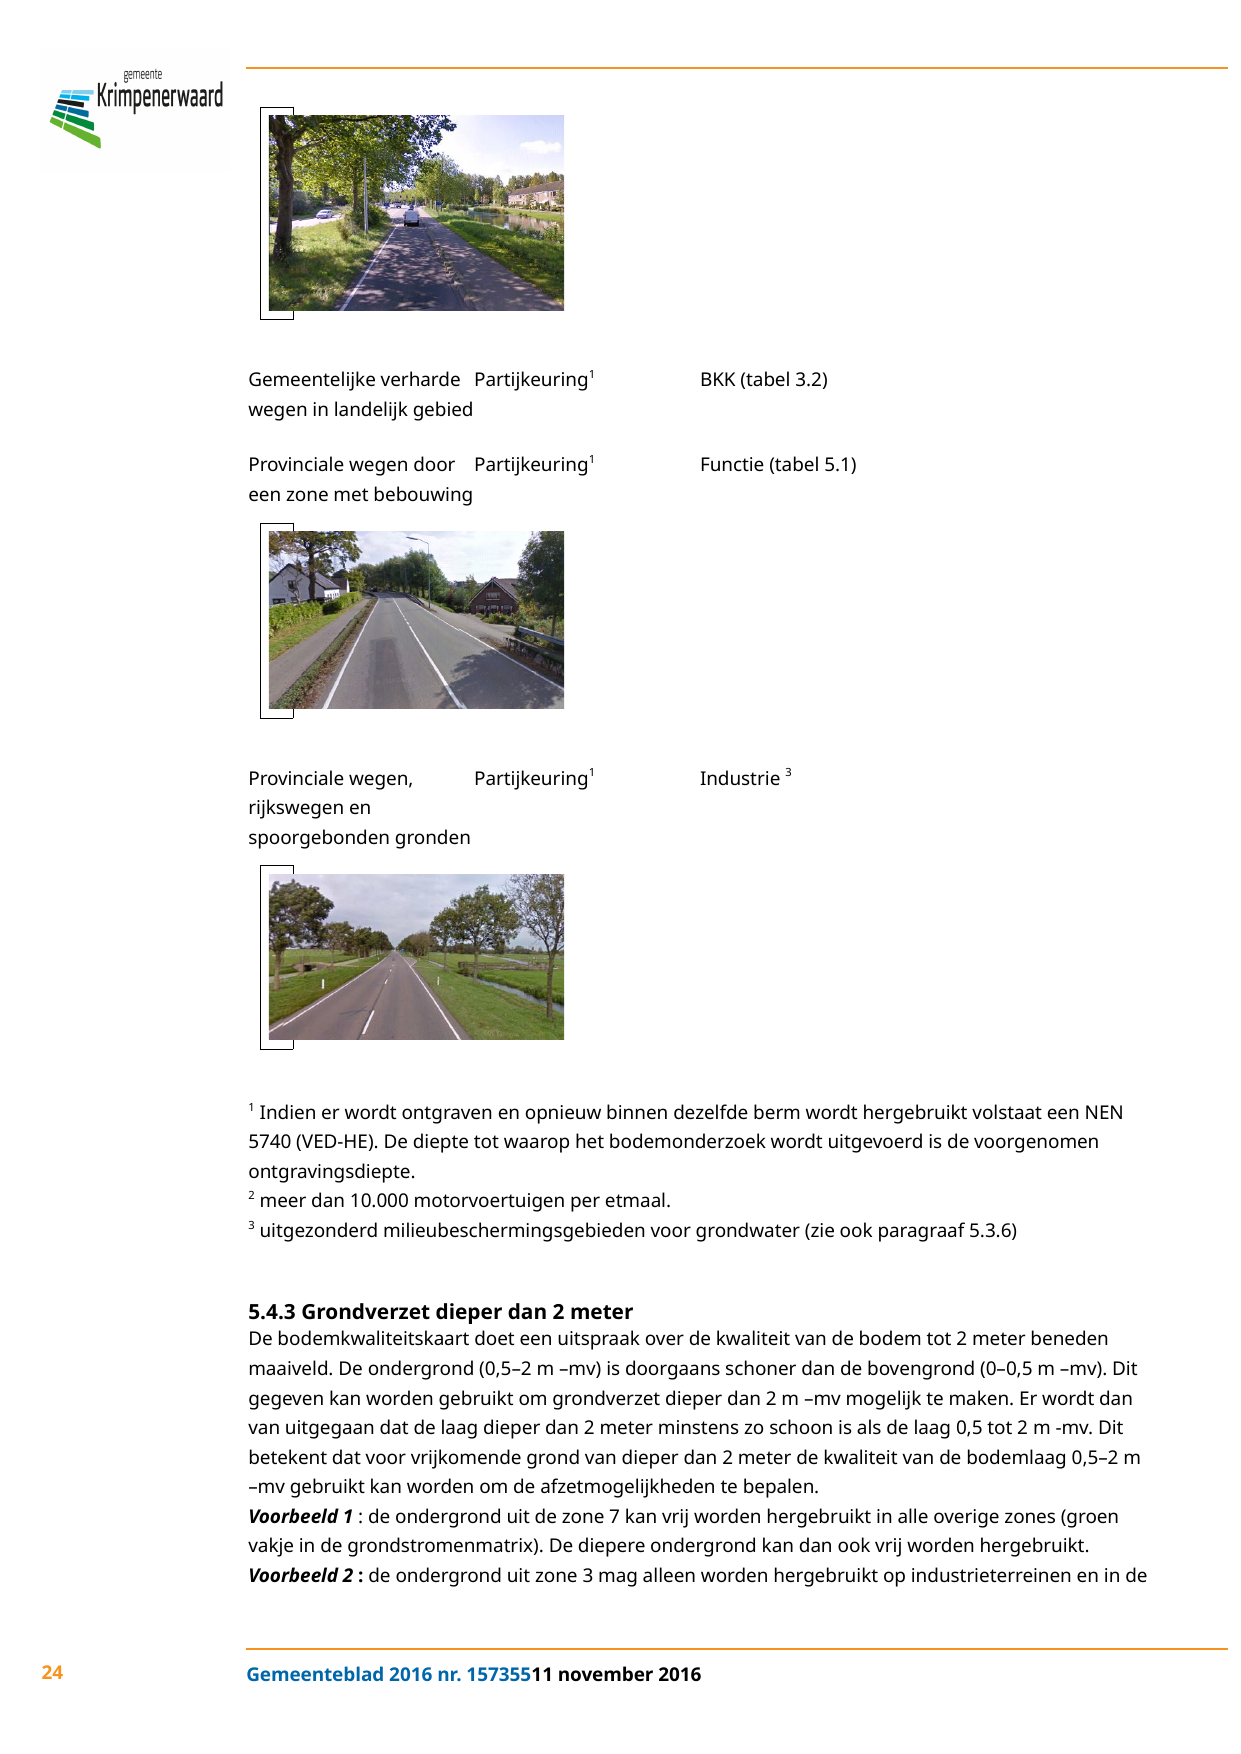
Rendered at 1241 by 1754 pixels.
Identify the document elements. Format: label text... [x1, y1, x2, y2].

table_cell Partijkeuring1 [474, 765, 700, 1039]
table_cell Provinciale wegen door een zone met bebouwing [248, 451, 474, 765]
table_cell Partijkeuring1 [474, 451, 700, 765]
text De bodemkwaliteitskaart doet een uitspraak over de kwaliteit van de bodem tot 2 meter beneden maaiveld. De ondergrond (0,5–2 m –mv) is doorgaans schoner dan de bovengrond (0–0,5 m –mv). Dit gegeven kan worden gebruikt om grondverzet dieper dan 2 m –mv mogelijk te maken. Er wordt dan van uitgegaan dat de laag dieper dan 2 meter minstens zo schoon is als de laag 0,5 tot 2 m -mv. Dit betekent dat voor vrijkomende grond van dieper dan 2 meter de kwaliteit van de bodemlaag 0,5–2 m –mv gebruikt kan worden om de afzetmogelijkheden te bepalen. [248, 1326, 1152, 1499]
picture [268, 874, 565, 1040]
table_cell [700, 95, 926, 367]
text 1 Indien er wordt ontgraven en opnieuw binnen dezelfde berm wordt hergebruikt volstaat een NEN 5740 (VED-HE). De diepte tot waarop het bodemonderzoek wordt uitgevoerd is de voorgenomen ontgravingsdiepte. [248, 1099, 1152, 1184]
picture [268, 115, 565, 311]
table_cell [248, 1040, 474, 1096]
picture [268, 531, 565, 709]
picture [41, 47, 231, 172]
table_cell Provinciale wegen, rijkswegen en spoorgebonden gronden [248, 765, 474, 1039]
table_cell Industrie 3 [700, 765, 926, 1096]
table_cell Gemeentelijke verharde wegen in landelijk gebied [248, 367, 474, 451]
text Voorbeeld 1 : de ondergrond uit de zone 7 kan vrij worden hergebruikt in alle overige zones (groen vakje in de grondstromenmatrix). De diepere ondergrond kan dan ook vrij worden hergebruikt. [248, 1503, 1152, 1558]
text 5.4.3 Grondverzet dieper dan 2 meter [248, 1297, 1152, 1326]
table_cell [926, 451, 1152, 765]
text 3 uitgezonderd milieubeschermingsgebieden voor grondwater (zie ook paragraaf 5.3.6) [248, 1217, 1152, 1243]
table_cell [248, 95, 474, 367]
table_cell [474, 95, 700, 367]
table_cell Partijkeuring1 [474, 367, 700, 451]
table_cell [926, 95, 1152, 367]
table_cell [926, 765, 1152, 1096]
table_cell [474, 1040, 700, 1096]
table_cell Functie (tabel 5.1) [700, 451, 926, 765]
table_cell BKK (tabel 3.2) [700, 367, 926, 451]
text Voorbeeld 2 : de ondergrond uit zone 3 mag alleen worden hergebruikt op industrieterreinen en in de [248, 1562, 1152, 1588]
text 2 meer dan 10.000 motorvoertuigen per etmaal. [248, 1188, 1152, 1213]
table_cell [926, 367, 1152, 451]
